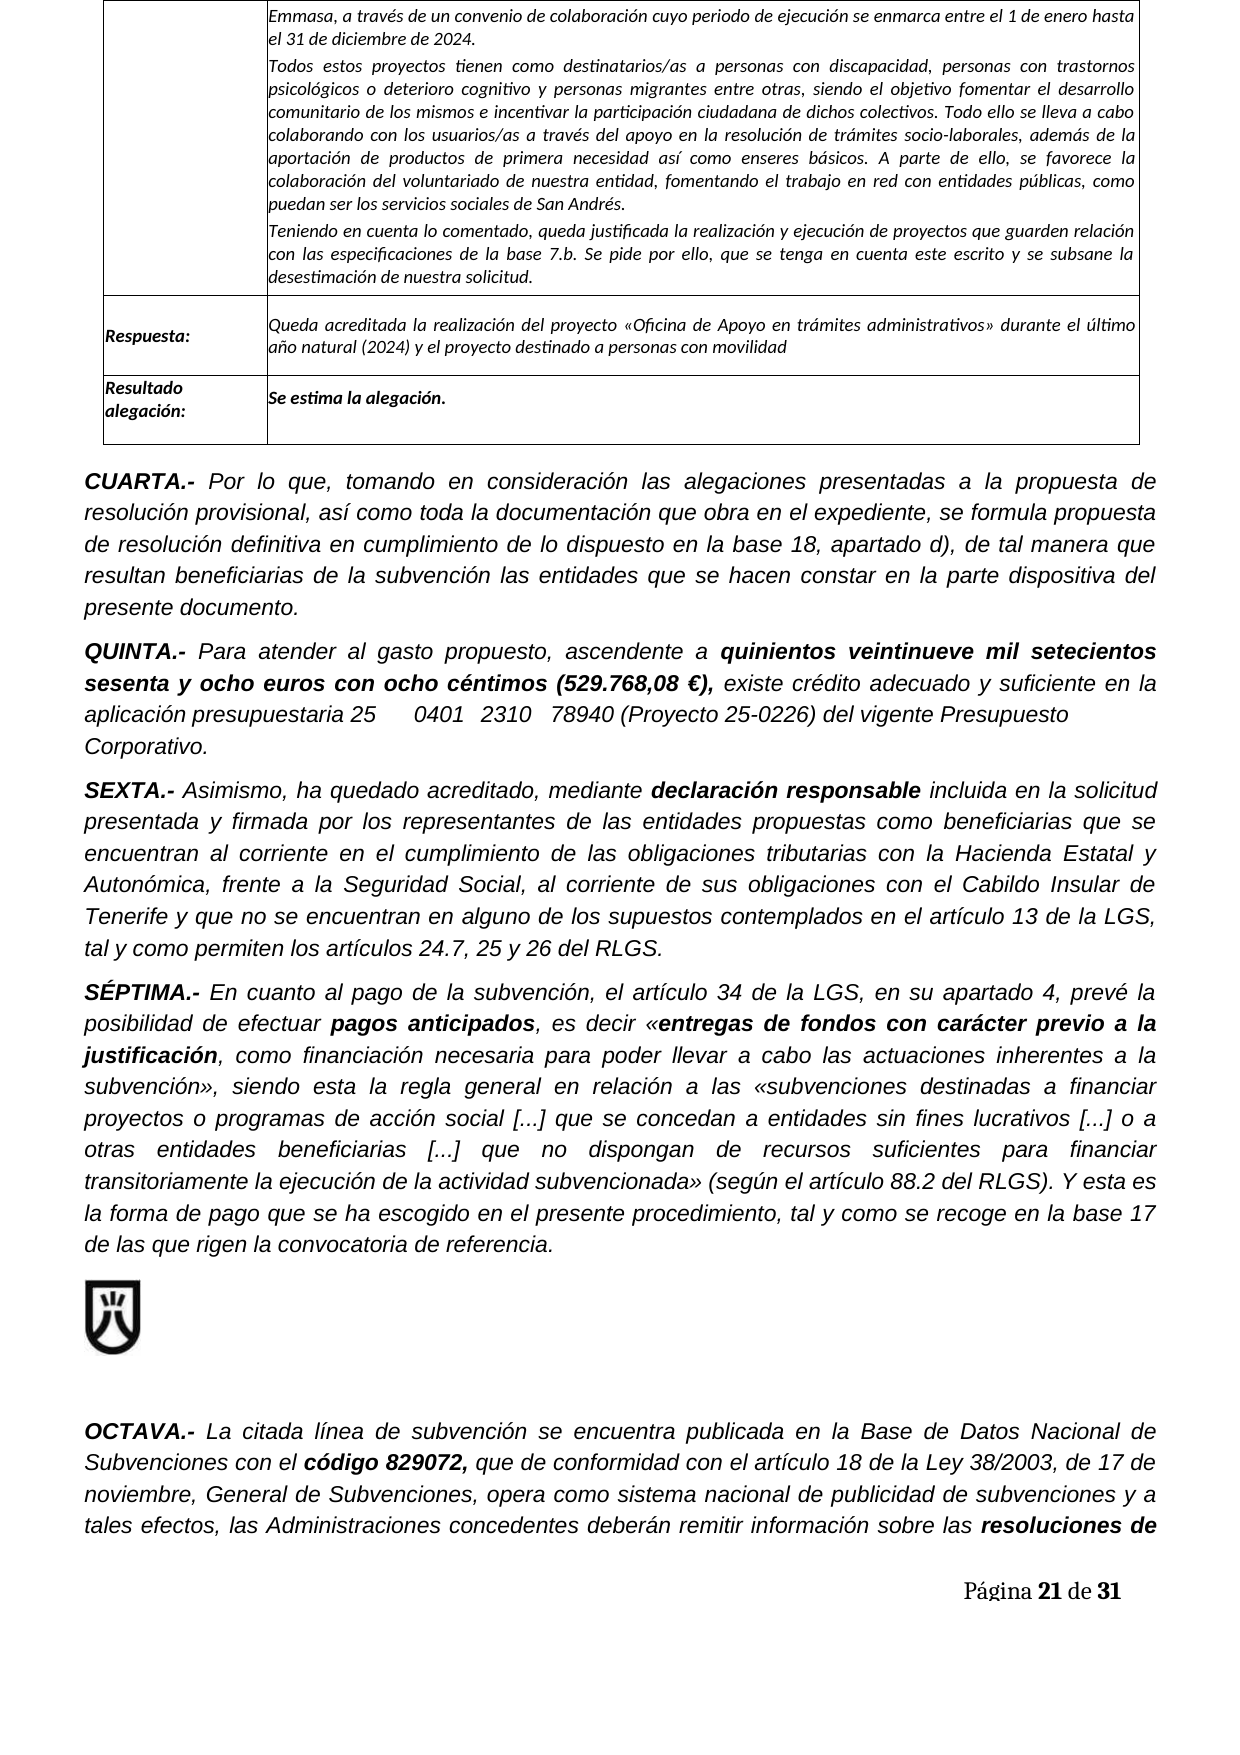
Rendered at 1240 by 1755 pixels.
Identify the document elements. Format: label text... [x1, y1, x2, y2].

table_cell Resultado alegación: [104, 376, 267, 444]
text OCTAVA.- La citada línea de subvención se encuentra publicada en la Base de Datos Nacional de Subvenciones con el código 829072, que de conformidad con el artículo 18 de la Ley 38/2003, de 17 de noviembre, General de Subvenciones, opera como sistema nacional de publicidad de subvenciones y a tales efectos, las Administraciones concedentes deberán remitir información sobre las resoluciones de [84, 1418, 1159, 1539]
table_cell Respuesta: [104, 296, 267, 375]
text CUARTA.- Por lo que, tomando en consideración las alegaciones presentadas a la propuesta de resolución provisional, así como toda la documentación que obra en el expediente, se formula propuesta de resolución definitiva en cumplimiento de lo dispuesto en la base 18, apartado d), de tal manera que resultan beneficiarias de la subvención las entidades que se hacen constar en la parte dispositiva del presente documento. [84, 468, 1159, 620]
table_header Emmasa, a través de un convenio de colaboración cuyo periodo de ejecución se enmarca entre el 1 de enero hasta el 31 de diciembre de 2024. Todos estos proyectos tienen como destinatarios/as a personas con discapacidad, personas con trastornos psicológicos o deterioro cognitivo y personas migrantes entre otras, siendo el objetivo fomentar el desarrollo comunitario de los mismos e incentivar la participación ciudadana de dichos colectivos. Todo ello se lleva a cabo colaborando con los usuarios/as a través del apoyo en la resolución de trámites socio-laborales, además de la aportación de productos de primera necesidad así como enseres básicos. A parte de ello, se favorece la colaboración del voluntariado de nuestra entidad, fomentando el trabajo en red con entidades públicas, como puedan ser los servicios sociales de San Andrés. Teniendo en cuenta lo comentado, queda justificada la realización y ejecución de proyectos que guarden relación con las especificaciones de la base 7.b. Se pide por ello, que se tenga en cuenta este escrito y se subsane la desestimación de nuestra solicitud. [268, 1, 1139, 295]
text SEXTA.- Asimismo, ha quedado acreditado, mediante declaración responsable incluida en la solicitud presentada y firmada por los representantes de las entidades propuestas como beneficiarias que se encuentran al corriente en el cumplimiento de las obligaciones tributarias con la Hacienda Estatal y Autonómica, frente a la Seguridad Social, al corriente de sus obligaciones con el Cabildo Insular de Tenerife y que no se encuentran en alguno de los supuestos contemplados en el artículo 13 de la LGS, tal y como permiten los artículos 24.7, 25 y 26 del RLGS. [84, 777, 1159, 961]
table_cell Se estima la alegación. [268, 376, 1139, 444]
table_header [104, 1, 267, 295]
text Corporativo. [84, 733, 1159, 759]
text QUINTA.- Para atender al gasto propuesto, ascendente a quinientos veintinueve mil setecientos sesenta y ocho euros con ocho céntimos (529.768,08 €), existe crédito adecuado y suficiente en la aplicación presupuestaria 25 0401 2310 78940 (Proyecto 25-0226) del vigente Presupuesto [84, 638, 1159, 727]
text SÉPTIMA.- En cuanto al pago de la subvención, el artículo 34 de la LGS, en su apartado 4, prevé la posibilidad de efectuar pagos anticipados, es decir «entregas de fondos con carácter previo a la justificación, como financiación necesaria para poder llevar a cabo las actuaciones inherentes a la subvención», siendo esta la regla general en relación a las «subvenciones destinadas a financiar proyectos o programas de acción social [...] que se concedan a entidades sin fines lucrativos [...] o a otras entidades beneficiarias [...] que no dispongan de recursos suficientes para financiar transitoriamente la ejecución de la actividad subvencionada» (según el artículo 88.2 del RLGS). Y esta es la forma de pago que se ha escogido en el presente procedimiento, tal y como se recoge en la base 17 de las que rigen la convocatoria de referencia. [84, 978, 1159, 1257]
table_cell Queda acreditada la realización del proyecto «Oficina de Apoyo en trámites administrativos» durante el último año natural (2024) y el proyecto destinado a personas con movilidad [268, 296, 1139, 375]
